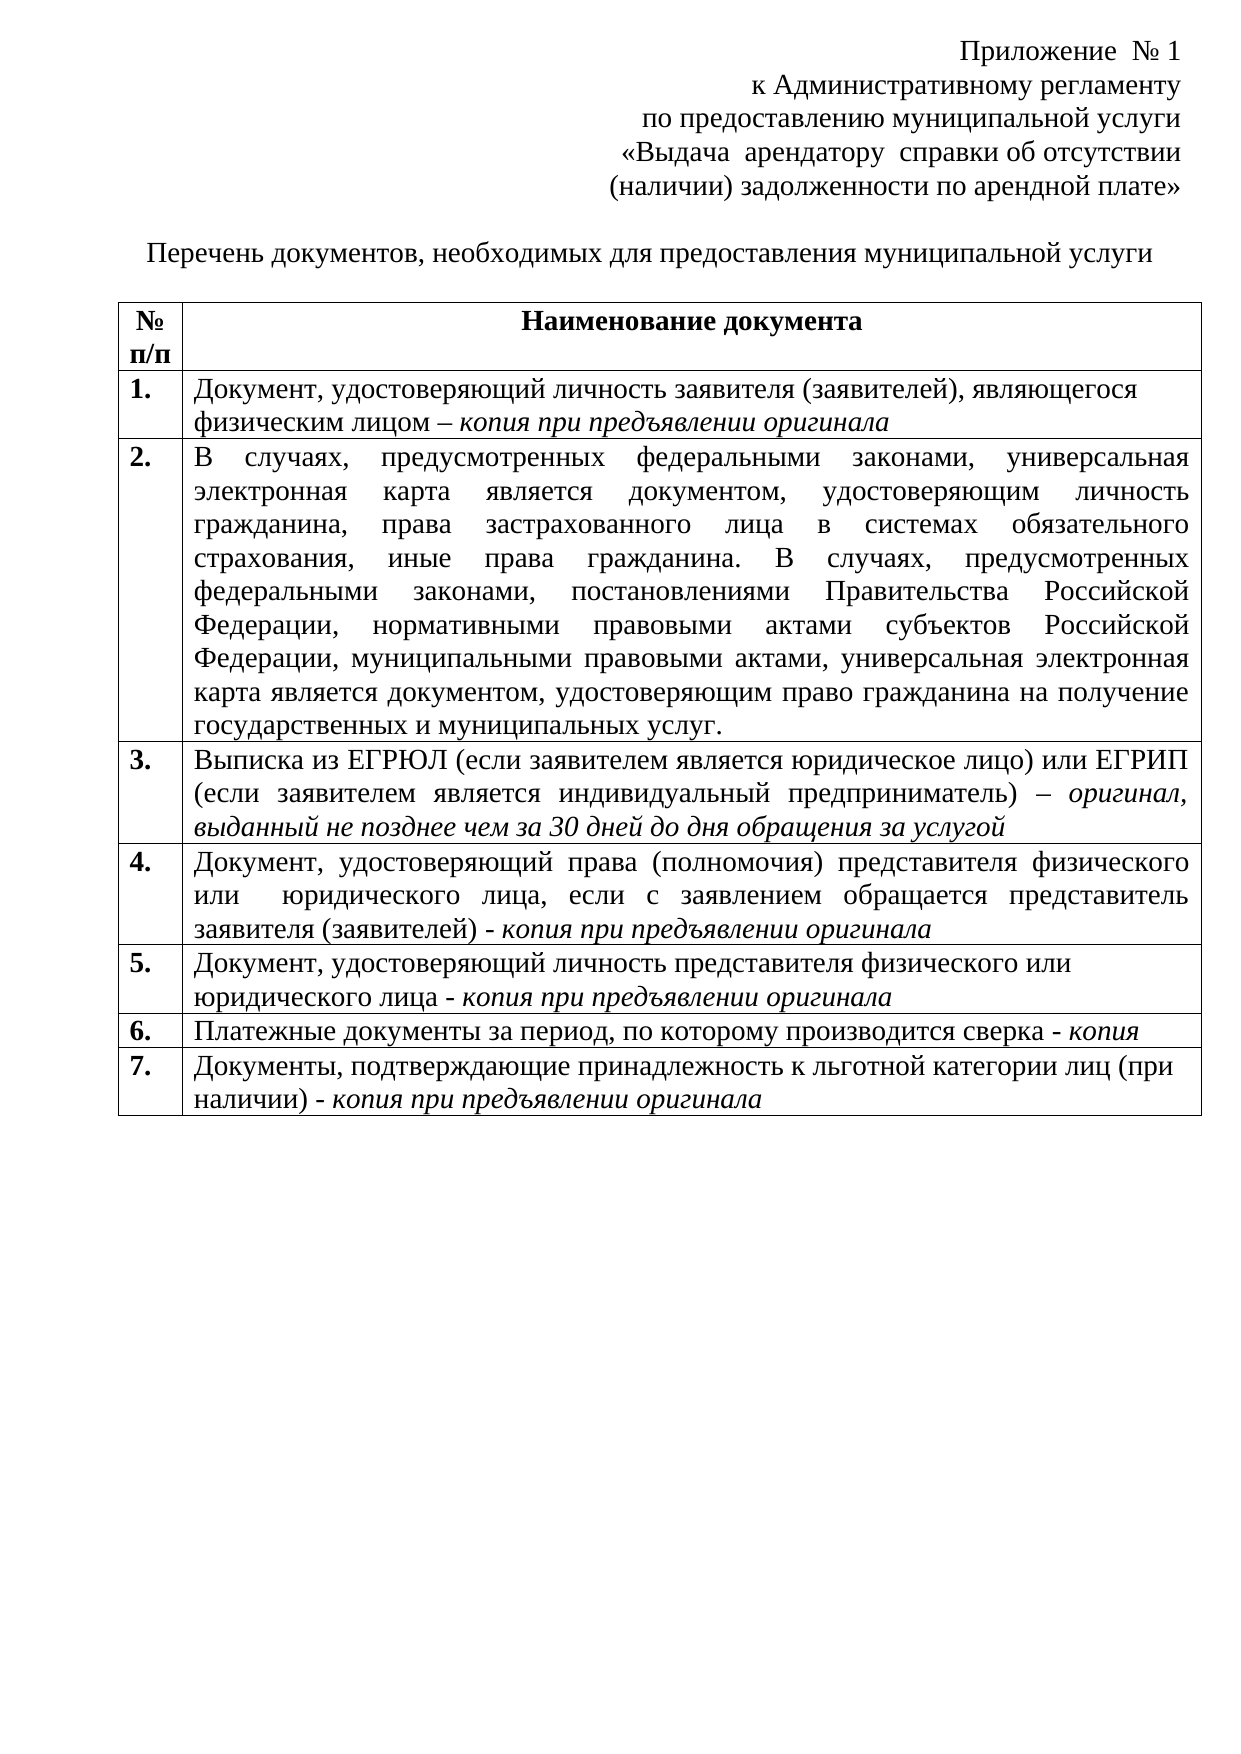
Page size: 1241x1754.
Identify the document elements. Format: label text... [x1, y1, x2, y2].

text Приложение № 1 [118, 33, 1181, 67]
table_header Наименование документа [183, 303, 1201, 370]
table_cell 3. [119, 742, 182, 843]
table_cell 2. [119, 439, 182, 741]
table_cell 1. [119, 371, 182, 438]
text «Выдача арендатору справки об отсутствии (наличии) задолженности по арендной плате» [591, 134, 1181, 201]
table_cell 4. [119, 844, 182, 944]
table_cell 5. [119, 945, 182, 1012]
table_cell Платежные документы за период, по которому производится сверка - копия [183, 1014, 1201, 1047]
text Перечень документов, необходимых для предоставления муниципальной услуги [118, 235, 1181, 268]
table_header № п/п [119, 303, 182, 370]
table_cell Документ, удостоверяющий права (полномочия) представителя физического или юридического лица, если с заявлением обращается представитель заявителя (заявителей) - копия при предъявлении оригинала [183, 844, 1201, 944]
table_cell Выписка из ЕГРЮЛ (если заявителем является юридическое лицо) или ЕГРИП (если заявителем является индивидуальный предприниматель) – оригинал, выданный не позднее чем за 30 дней до дня обращения за услугой [183, 742, 1201, 843]
table_cell В случаях, предусмотренных федеральными законами, универсальная электронная карта является документом, удостоверяющим личность гражданина, права застрахованного лица в системах обязательного страхования, иные права гражданина. В случаях, предусмотренных федеральными законами, постановлениями Правительства Российской Федерации, нормативными правовыми актами субъектов Российской Федерации, муниципальными правовыми актами, универсальная электронная карта является документом, удостоверяющим право гражданина на получение государственных и муниципальных услуг. [183, 439, 1201, 741]
table_cell Документ, удостоверяющий личность представителя физического или юридического лица - копия при предъявлении оригинала [183, 945, 1201, 1012]
table_cell Документ, удостоверяющий личность заявителя (заявителей), являющегося физическим лицом – копия при предъявлении оригинала [183, 371, 1201, 438]
text к Административному регламенту [118, 67, 1181, 101]
text по предоставлению муниципальной услуги [118, 101, 1181, 134]
table_cell 7. [119, 1048, 182, 1115]
table_cell Документы, подтверждающие принадлежность к льготной категории лиц (при наличии) - копия при предъявлении оригинала [183, 1048, 1201, 1115]
table_cell 6. [119, 1014, 182, 1047]
